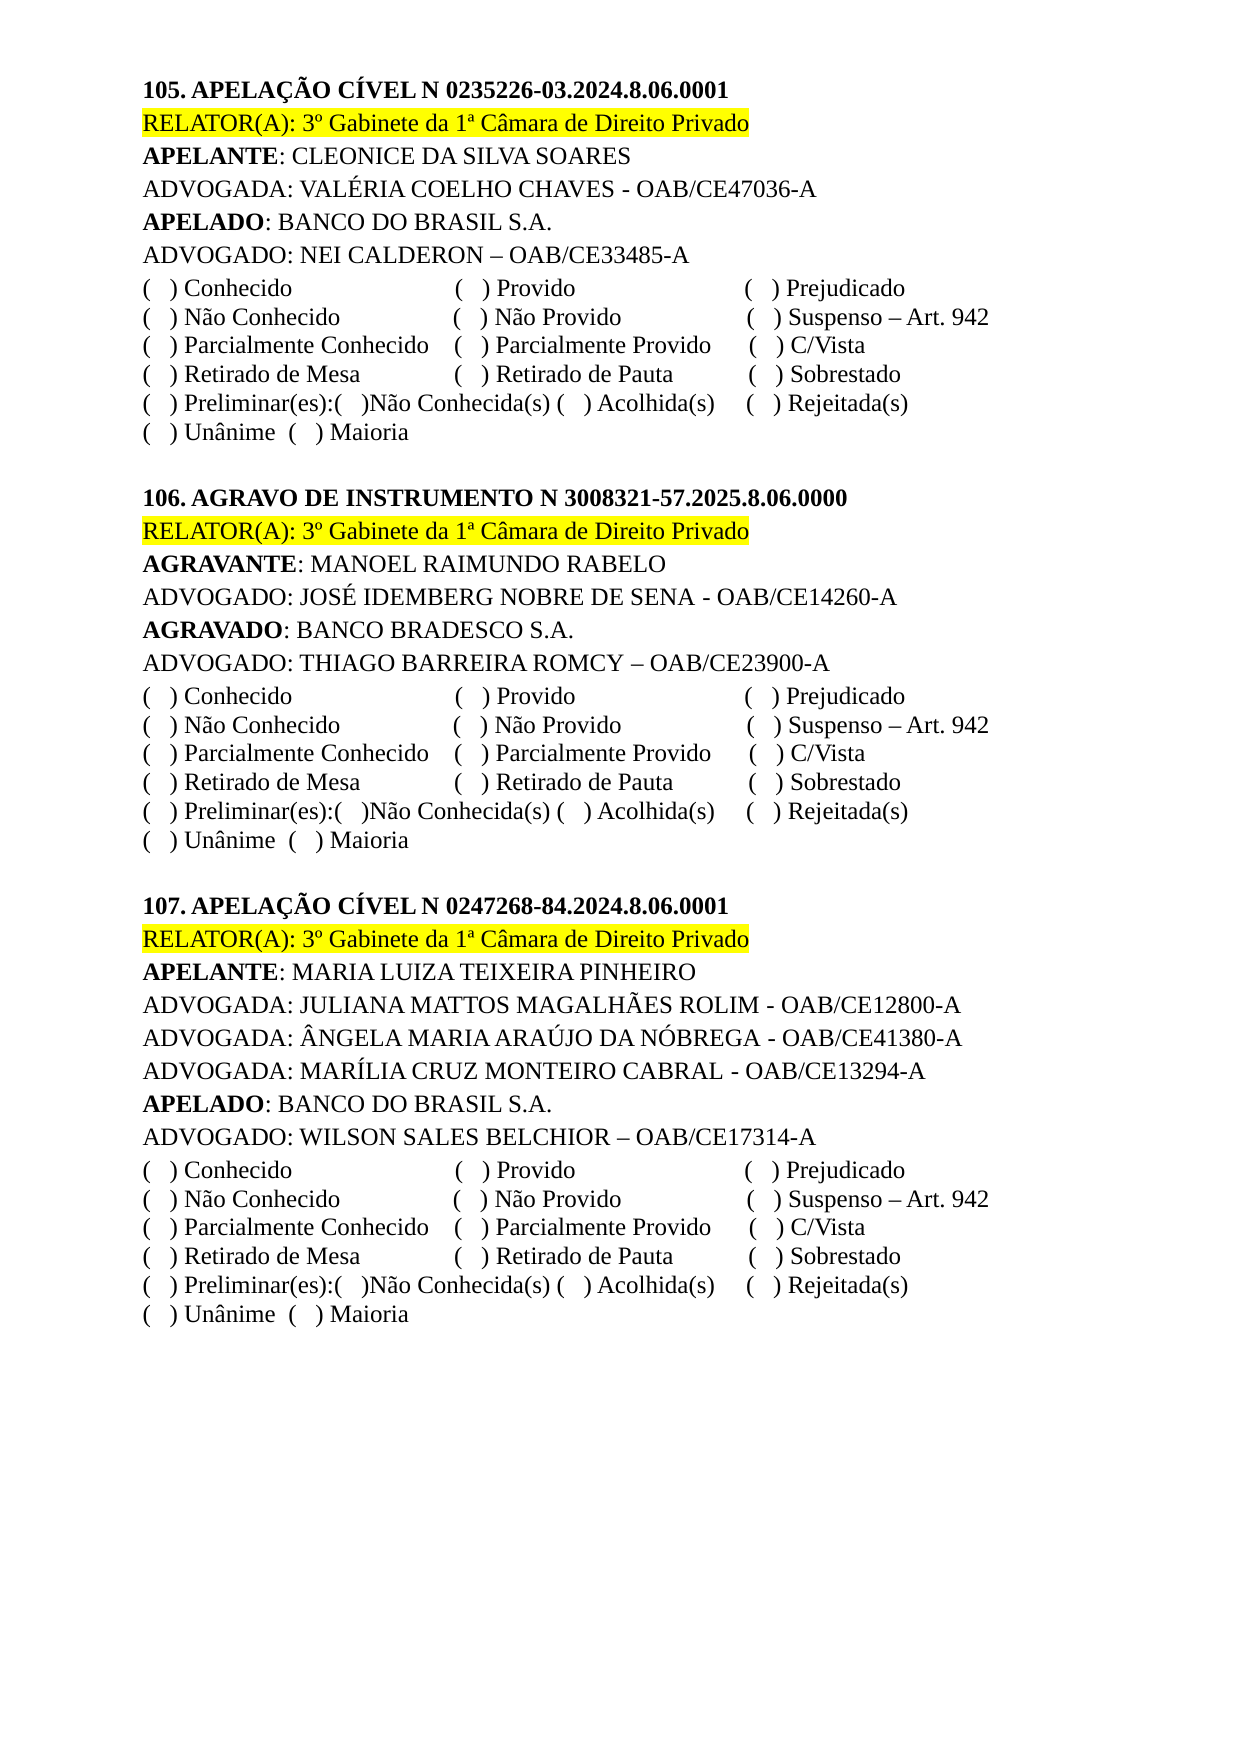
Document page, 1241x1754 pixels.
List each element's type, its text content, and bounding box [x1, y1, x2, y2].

text ( ) Preliminar(es):( )Não Conhecida(s) ( ) Acolhida(s) ( ) Rejeitada(s) [142, 1270, 1158, 1299]
text ( ) Conhecido ( ) Provido ( ) Prejudicado [142, 681, 1141, 710]
text ( ) Retirado de Mesa ( ) Retirado de Pauta ( ) Sobrestado [142, 767, 1158, 796]
text ( ) Parcialmente Conhecido ( ) Parcialmente Provido ( ) C/Vista [142, 331, 1158, 359]
text ( ) Retirado de Mesa ( ) Retirado de Pauta ( ) Sobrestado [142, 359, 1158, 388]
text ( ) Não Conhecido ( ) Não Provido ( ) Suspenso – Art. 942 [142, 302, 1158, 331]
text ( ) Retirado de Mesa ( ) Retirado de Pauta ( ) Sobrestado [142, 1241, 1158, 1270]
text ( ) Unânime ( ) Maioria [142, 1299, 1141, 1393]
text ( ) Preliminar(es):( )Não Conhecida(s) ( ) Acolhida(s) ( ) Rejeitada(s) [142, 388, 1158, 417]
text ( ) Unânime ( ) Maioria 106. AGRAVO DE INSTRUMENTO N 3008321-57.2025.8.06.0000 RELATOR(A): 3º Gabinete da 1ª Câmara de Direito Privado AGRAVANTE: MANOEL RAIMUNDO RABELO ADVOGADO: JOSÉ IDEMBERG NOBRE DE SENA - OAB/CE14260-A AGRAVADO: BANCO BRADESCO S.A. ADVOGADO: THIAGO BARREIRA ROMCY – OAB/CE23900-A [142, 417, 1141, 677]
text ( ) Unânime ( ) Maioria 107. APELAÇÃO CÍVEL N 0247268-84.2024.8.06.0001 RELATOR(A): 3º Gabinete da 1ª Câmara de Direito Privado APELANTE: MARIA LUIZA TEIXEIRA PINHEIRO ADVOGADA: JULIANA MATTOS MAGALHÃES ROLIM - OAB/CE12800-A ADVOGADA: ÂNGELA MARIA ARAÚJO DA NÓBREGA - OAB/CE41380-A ADVOGADA: MARÍLIA CRUZ MONTEIRO CABRAL - OAB/CE13294-A APELADO: BANCO DO BRASIL S.A. ADVOGADO: WILSON SALES BELCHIOR – OAB/CE17314-A [142, 825, 1141, 1151]
text ( ) Conhecido ( ) Provido ( ) Prejudicado [142, 273, 1141, 302]
text ( ) Parcialmente Conhecido ( ) Parcialmente Provido ( ) C/Vista [142, 1212, 1158, 1241]
text 105. APELAÇÃO CÍVEL N 0235226-03.2024.8.06.0001 RELATOR(A): 3º Gabinete da 1ª Câmara de Direito Privado APELANTE: CLEONICE DA SILVA SOARES ADVOGADA: VALÉRIA COELHO CHAVES - OAB/CE47036-A APELADO: BANCO DO BRASIL S.A. ADVOGADO: NEI CALDERON – OAB/CE33485-A [142, 75, 1141, 269]
text ( ) Conhecido ( ) Provido ( ) Prejudicado [142, 1155, 1141, 1184]
text ( ) Parcialmente Conhecido ( ) Parcialmente Provido ( ) C/Vista [142, 738, 1158, 767]
text ( ) Não Conhecido ( ) Não Provido ( ) Suspenso – Art. 942 [142, 710, 1158, 738]
text ( ) Não Conhecido ( ) Não Provido ( ) Suspenso – Art. 942 [142, 1184, 1158, 1212]
text ( ) Preliminar(es):( )Não Conhecida(s) ( ) Acolhida(s) ( ) Rejeitada(s) [142, 796, 1158, 825]
